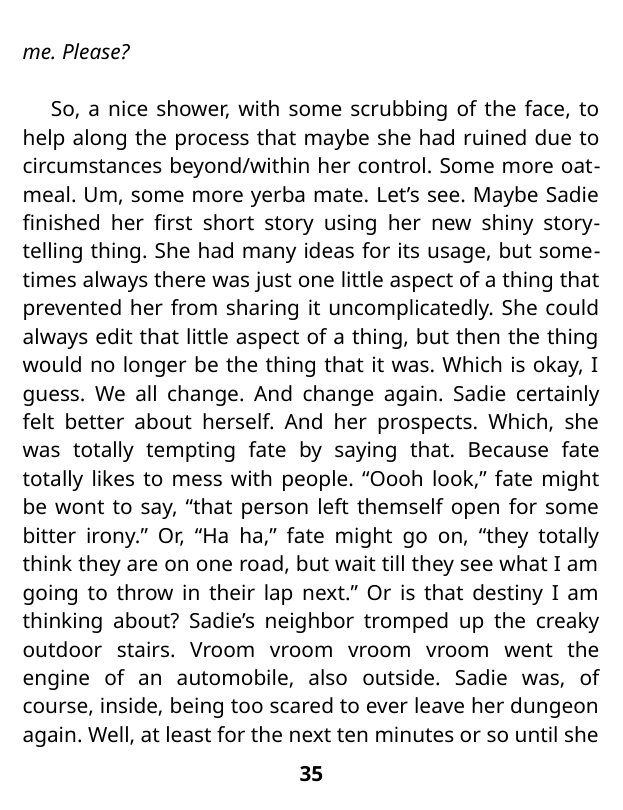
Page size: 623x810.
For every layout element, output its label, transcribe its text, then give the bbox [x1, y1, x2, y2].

text me. Please? [22, 37, 600, 66]
text So, a nice shower, with some scrubbing of the face, to help along the process that maybe she had ruined due to circumstances beyond/within her control. Some more oat­meal. Um, some more yerba mate. Let’s see. Maybe Sadie finished her first short story using her new shiny story­telling thing. She had many ideas for its usage, but some­times always there was just one little aspect of a thing that prevented her from sharing it uncomplicatedly. She could always edit that little aspect of a thing, but then the thing would no longer be the thing that it was. Which is okay, I guess. We all change. And change again. Sadie certainly felt better about herself. And her prospects. Which, she was totally tempting fate by saying that. Because fate totally likes to mess with people. “Oooh look,” fate might be wont to say, “that person left themself open for some bitter irony.” Or, “Ha ha,” fate might go on, “they totally think they are on one road, but wait till they see what I am going to throw in their lap next.” Or is that destiny I am thinking about? Sadie’s neighbor tromped up the creaky outdoor stairs. Vroom vroom vroom vroom went the engine of an automobile, also outside. Sadie was, of course, inside, being too scared to ever leave her dungeon again. Well, at least for the next ten minutes or so until she [22, 94, 600, 748]
